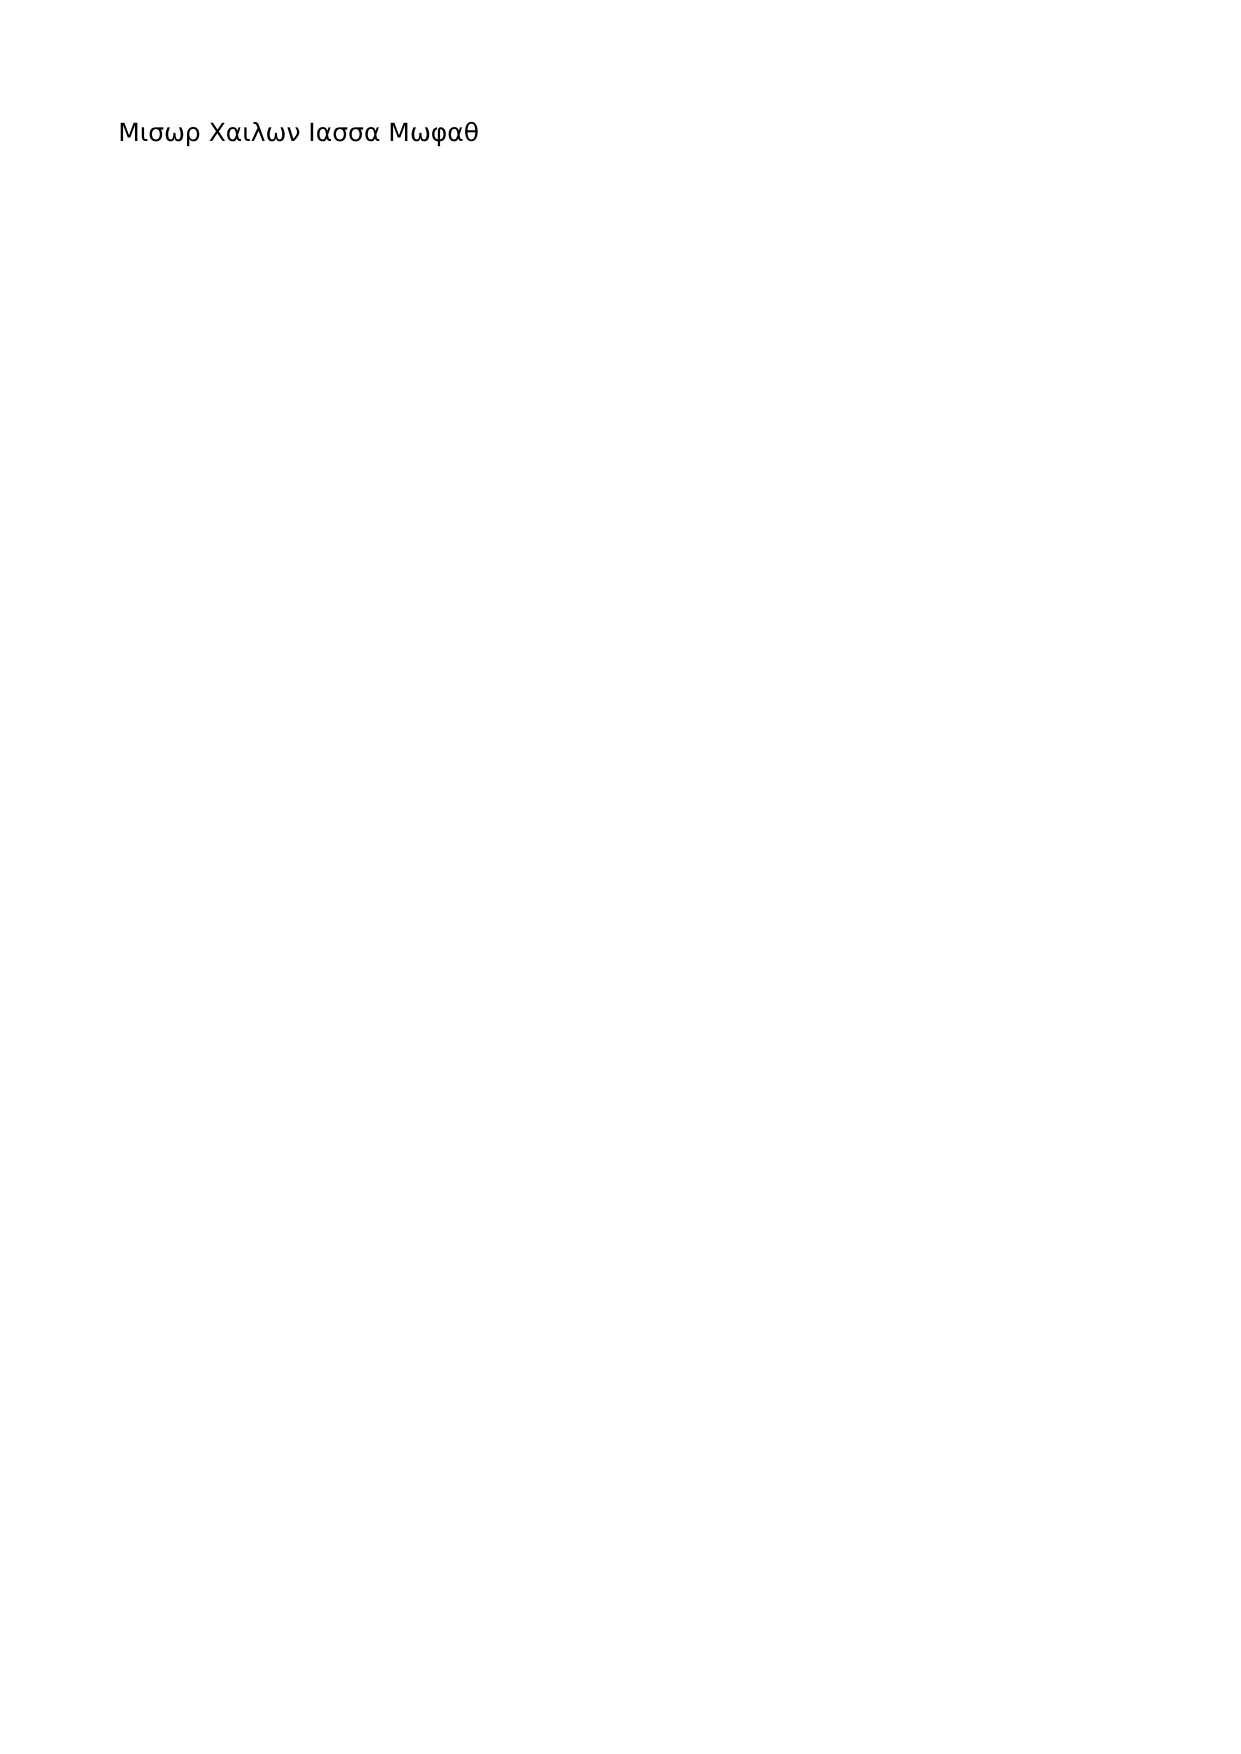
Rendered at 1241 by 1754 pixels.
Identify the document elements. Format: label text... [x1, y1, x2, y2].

text Μισωρ Χαιλων Ιασσα Μωφαθ [118, 118, 1122, 147]
